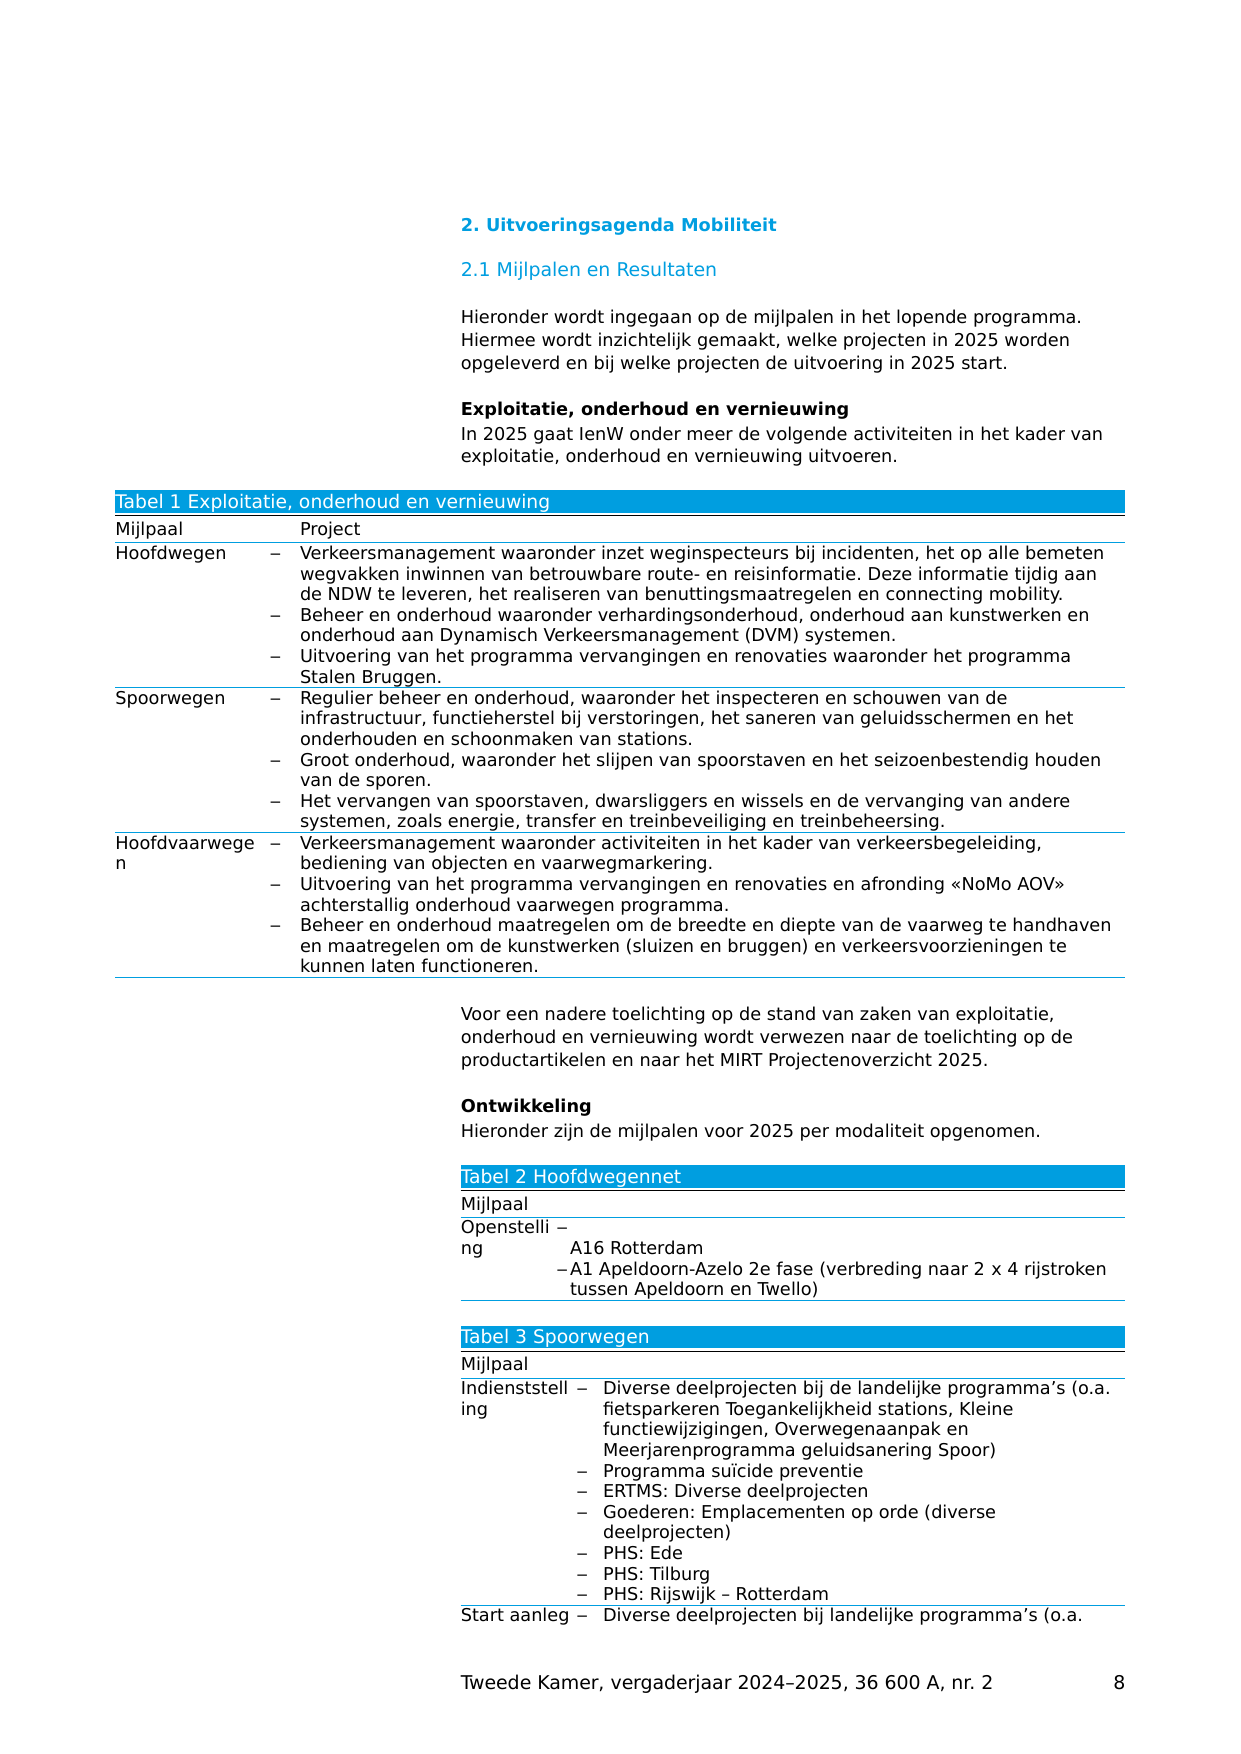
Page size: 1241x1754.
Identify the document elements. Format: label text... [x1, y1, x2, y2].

table_cell ERTMS: Diverse deelprojecten [600, 1481, 1125, 1502]
table_cell ‒ [574, 1379, 600, 1461]
table_cell Hoofdwegen [115, 543, 267, 605]
table_cell [574, 1352, 600, 1377]
table_cell Mijlpaal [115, 516, 267, 542]
table_cell [461, 1584, 573, 1605]
table_cell Beheer en onderhoud maatregelen om de breedte en diepte van de vaarweg te handhaven en maatregelen om de kunstwerken (sluizen en bruggen) en verkeersvoorzieningen te kunnen laten functioneren. [297, 915, 1125, 977]
title 2.1 Mijlpalen en Resultaten [461, 259, 1125, 281]
table_cell ‒ [267, 915, 297, 977]
text Ontwikkeling [461, 1094, 1125, 1117]
table_cell ‒ [574, 1584, 600, 1605]
table_cell ‒ [574, 1461, 600, 1481]
table_cell ‒ [554, 1259, 567, 1300]
table_cell Verkeersmanagement waaronder activiteiten in het kader van verkeersbegeleiding, bediening van objecten en vaarwegmarkering. [297, 833, 1125, 874]
table_cell Mijlpaal [461, 1191, 553, 1217]
table_cell Project [297, 516, 1125, 542]
table_cell [554, 1191, 567, 1217]
table_cell [461, 1543, 573, 1564]
table_cell ‒ [574, 1502, 600, 1543]
table_cell [600, 1352, 1125, 1377]
table_cell [115, 874, 267, 915]
table_cell Programma suïcide preventie [600, 1461, 1125, 1481]
table_cell Beheer en onderhoud waaronder verhardingsonderhoud, onderhoud aan kunstwerken en onderhoud aan Dynamisch Verkeersmanagement (DVM) systemen. [297, 605, 1125, 646]
table_cell [267, 516, 297, 542]
table_cell [115, 605, 267, 646]
table_cell Diverse deelprojecten bij landelijke programma’s (o.a. [600, 1606, 1125, 1626]
table_cell ‒ [574, 1481, 600, 1502]
table_cell Uitvoering van het programma vervangingen en renovaties en afronding «NoMo AOV» achterstallig onderhoud vaarwegen programma. [297, 874, 1125, 915]
table_cell ‒ [267, 833, 297, 874]
text Exploitatie, onderhoud en vernieuwing [461, 397, 1125, 419]
table_cell ‒ [267, 688, 297, 749]
table_cell ‒ [267, 646, 297, 687]
text In 2025 gaat IenW onder meer de volgende activiteiten in het kader van exploitatie, onderhoud en vernieuwing uitvoeren. [461, 422, 1125, 467]
table_cell Regulier beheer en onderhoud, waaronder het inspecteren en schouwen van de infrastructuur, functieherstel bij verstoringen, het saneren van geluidsschermen en het onderhouden en schoonmaken van stations. [297, 688, 1125, 749]
table_cell [461, 1461, 573, 1481]
table_cell ‒ [267, 791, 297, 832]
table_cell [461, 1259, 553, 1300]
table_cell [567, 1191, 1125, 1217]
table_cell Het vervangen van spoorstaven, dwarsliggers en wissels en de vervanging van andere systemen, zoals energie, transfer en treinbeveiliging en treinbeheersing. [297, 791, 1125, 832]
table_cell [461, 1502, 573, 1543]
table_cell Groot onderhoud, waaronder het slijpen van spoorstaven en het seizoenbestendig houden van de sporen. [297, 750, 1125, 791]
table_cell A1 Apeldoorn-Azelo 2e fase (verbreding naar 2 x 4 rijstroken tussen Apeldoorn en Twello) [567, 1259, 1125, 1300]
table_cell [461, 1481, 573, 1502]
table_cell ‒ [267, 750, 297, 791]
table_cell A16 Rotterdam [567, 1218, 1125, 1259]
table_cell ‒ [267, 605, 297, 646]
table_cell [461, 1564, 573, 1584]
table_cell [115, 915, 267, 977]
table_cell PHS: Rijswijk – Rotterdam [600, 1584, 1125, 1605]
text Hieronder zijn de mijlpalen voor 2025 per modaliteit opgenomen. [461, 1119, 1125, 1142]
text Hieronder wordt ingegaan op de mijlpalen in het lopende programma. Hiermee wordt inzichtelijk gemaakt, welke projecten in 2025 worden opgeleverd en bij welke projecten de uitvoering in 2025 start. [461, 305, 1125, 374]
table_cell ‒ [574, 1606, 600, 1626]
text Voor een nadere toelichting op de stand van zaken van exploitatie, onderhoud en vernieuwing wordt verwezen naar de toelichting op de productartikelen en naar het MIRT Projectenoverzicht 2025. [461, 1002, 1125, 1071]
table_cell ‒ [267, 543, 297, 605]
table_cell ‒ [267, 874, 297, 915]
table_cell Openstelling [461, 1218, 553, 1259]
table_cell Indienststelling [461, 1379, 573, 1461]
title 2. Uitvoeringsagenda Mobiliteit [461, 213, 1125, 236]
table_cell ‒ [574, 1543, 600, 1564]
table_cell ‒ [554, 1218, 567, 1259]
table_cell [115, 791, 267, 832]
table_cell ‒ [574, 1564, 600, 1584]
table_cell [115, 750, 267, 791]
table_cell Verkeersmanagement waaronder inzet weginspecteurs bij incidenten, het op alle bemeten wegvakken inwinnen van betrouwbare route- en reisinformatie. Deze informatie tijdig aan de NDW te leveren, het realiseren van benuttingsmaatregelen en connecting mobility. [297, 543, 1125, 605]
table_cell [115, 646, 267, 687]
table_cell Goederen: Emplacementen op orde (diverse deelprojecten) [600, 1502, 1125, 1543]
table_cell PHS: Ede [600, 1543, 1125, 1564]
table_cell Start aanleg [461, 1606, 573, 1626]
table_cell Diverse deelprojecten bij de landelijke programma’s (o.a. fietsparkeren Toegankelijkheid stations, Kleine functiewijzigingen, Overwegenaanpak en Meerjarenprogramma geluidsanering Spoor) [600, 1379, 1125, 1461]
table_cell Uitvoering van het programma vervangingen en renovaties waaronder het programma Stalen Bruggen. [297, 646, 1125, 687]
table_cell Hoofdvaarwegen [115, 833, 267, 874]
table_cell Spoorwegen [115, 688, 267, 749]
table_cell PHS: Tilburg [600, 1564, 1125, 1584]
table_cell Mijlpaal [461, 1352, 573, 1377]
